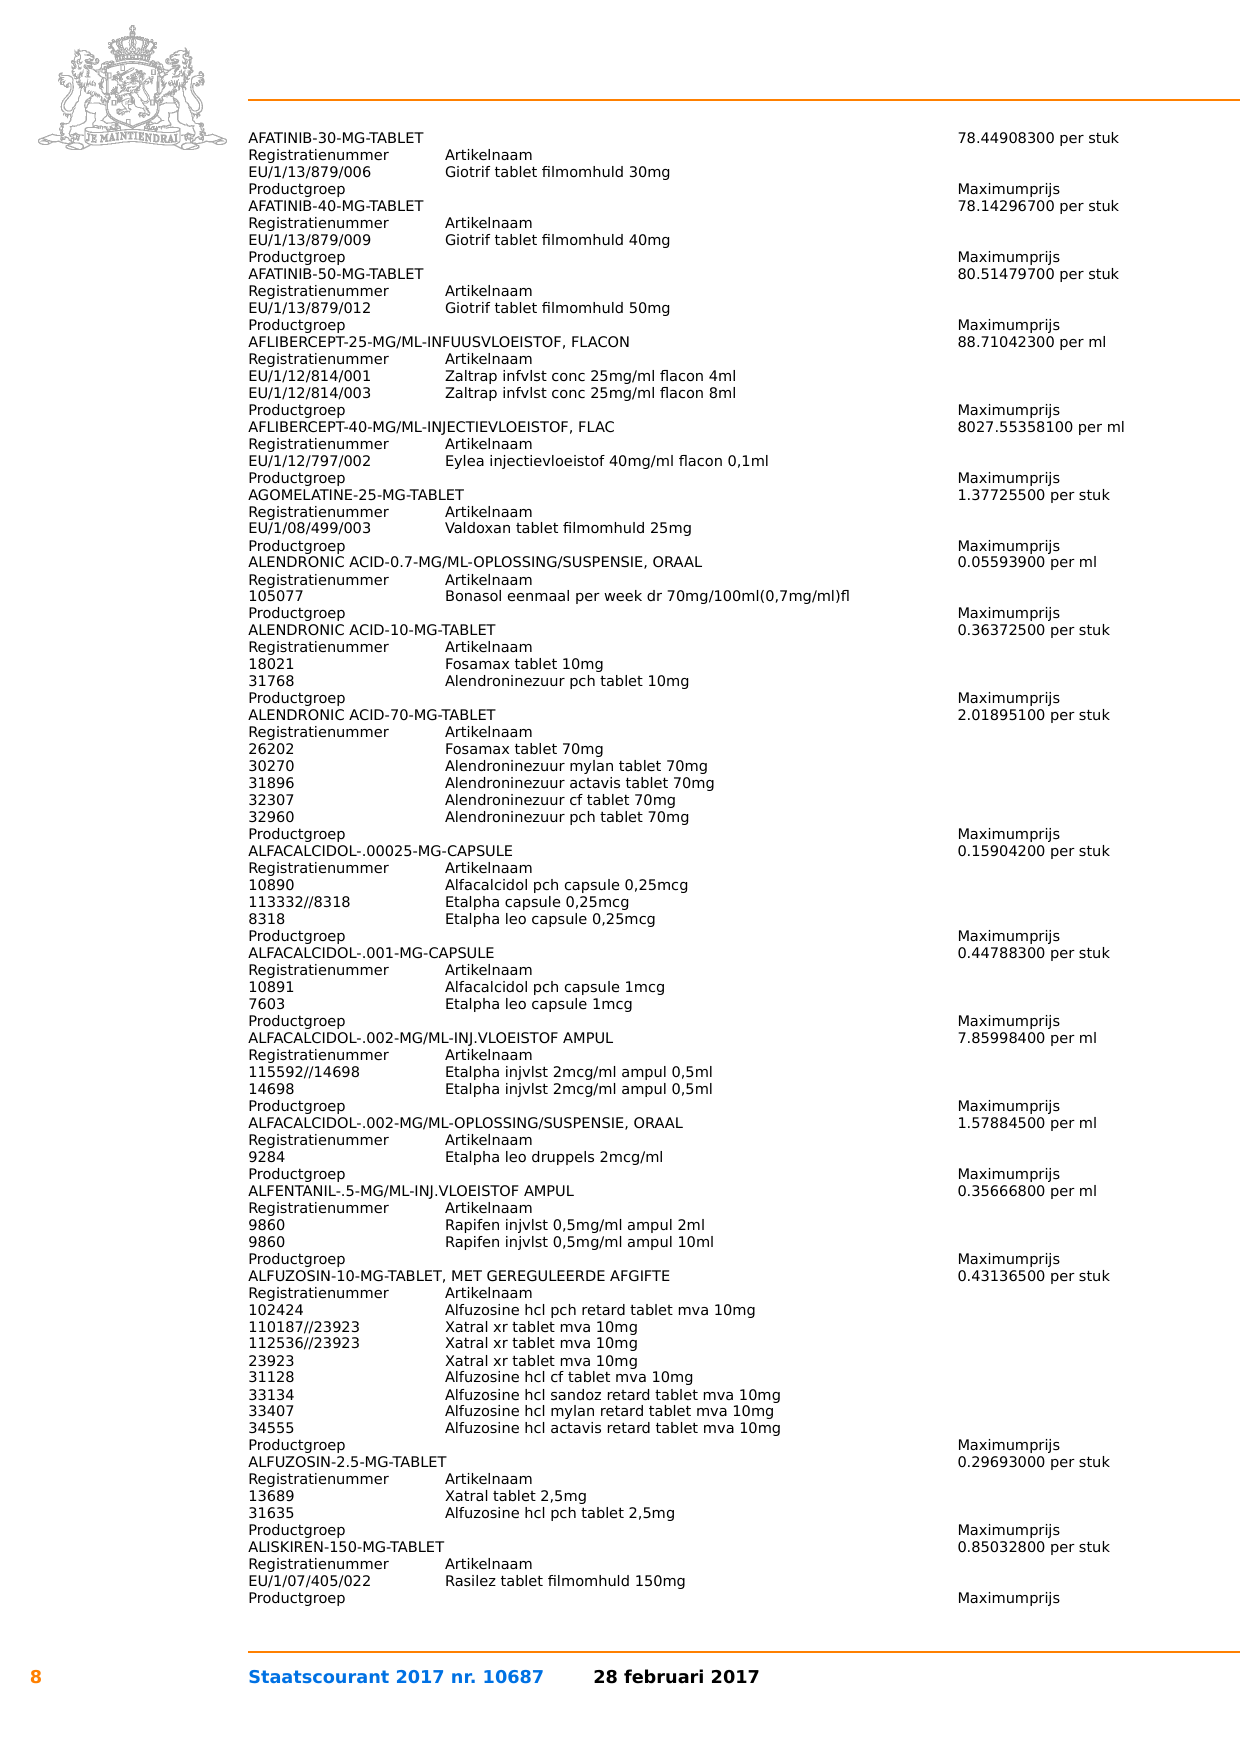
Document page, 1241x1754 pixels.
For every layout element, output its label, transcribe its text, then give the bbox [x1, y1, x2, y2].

table_cell [951, 758, 1163, 775]
table_cell 26202 [248, 741, 439, 758]
table_cell Artikelnaam [439, 724, 951, 741]
table_cell [951, 860, 1163, 877]
table_cell Maximumprijs [951, 1166, 1163, 1183]
table_cell AFLIBERCEPT-25-MG/ML-INFUUSVLOEISTOF, FLACON [248, 334, 951, 351]
table_cell 0.36372500 per stuk [951, 622, 1163, 639]
table_cell EU/1/12/814/003 [248, 385, 439, 402]
table_cell [439, 826, 951, 843]
table_cell EU/1/13/879/009 [248, 232, 439, 249]
table_cell 105077 [248, 588, 439, 605]
table_cell [439, 402, 951, 418]
table_cell 32960 [248, 809, 439, 826]
table_cell AFATINIB-30-MG-TABLET [248, 130, 951, 147]
table_cell 1.57884500 per ml [951, 1115, 1163, 1132]
table_cell Alfuzosine hcl pch retard tablet mva 10mg [439, 1301, 951, 1318]
table_cell Artikelnaam [439, 639, 951, 656]
table_cell Alendroninezuur mylan tablet 70mg [439, 758, 951, 775]
table_cell Registratienummer [248, 724, 439, 741]
table_cell 110187//23923 [248, 1319, 439, 1335]
table_cell 88.71042300 per ml [951, 334, 1163, 351]
table_cell 7.85998400 per ml [951, 1030, 1163, 1047]
table_cell Maximumprijs [951, 1098, 1163, 1115]
table_cell 33407 [248, 1403, 439, 1420]
table_cell [951, 283, 1163, 300]
table_cell 10891 [248, 979, 439, 996]
table_cell [951, 215, 1163, 232]
table_cell [439, 249, 951, 266]
table_cell 0.85032800 per stuk [951, 1539, 1163, 1556]
table_cell [951, 351, 1163, 368]
table_cell Giotrif tablet filmomhuld 40mg [439, 232, 951, 249]
table_cell AFATINIB-40-MG-TABLET [248, 198, 951, 215]
table_cell 102424 [248, 1301, 439, 1318]
table_cell 0.43136500 per stuk [951, 1268, 1163, 1284]
table_cell [439, 605, 951, 622]
table_cell Fosamax tablet 10mg [439, 656, 951, 673]
table_cell Maximumprijs [951, 538, 1163, 554]
table_cell 13689 [248, 1488, 439, 1505]
table_cell [951, 1335, 1163, 1352]
table_cell 0.05593900 per ml [951, 554, 1163, 571]
table_cell [439, 1013, 951, 1030]
table_cell Registratienummer [248, 639, 439, 656]
table_cell Maximumprijs [951, 826, 1163, 843]
table_cell [951, 453, 1163, 469]
table_cell Zaltrap infvlst conc 25mg/ml flacon 4ml [439, 368, 951, 384]
table_cell Productgroep [248, 928, 439, 945]
table_cell [951, 1505, 1163, 1522]
table_cell Maximumprijs [951, 181, 1163, 198]
table_cell [951, 979, 1163, 996]
table_cell Registratienummer [248, 1471, 439, 1488]
table_cell Xatral xr tablet mva 10mg [439, 1335, 951, 1352]
table_cell [951, 1573, 1163, 1590]
table_cell [439, 181, 951, 198]
table_cell ALENDRONIC ACID-10-MG-TABLET [248, 622, 951, 639]
table_cell 78.44908300 per stuk [951, 130, 1163, 147]
table_cell 115592//14698 [248, 1064, 439, 1081]
table_cell 0.44788300 per stuk [951, 945, 1163, 962]
table_cell [439, 1590, 951, 1607]
table_cell Registratienummer [248, 283, 439, 300]
table_cell ALFACALCIDOL-.00025-MG-CAPSULE [248, 843, 951, 860]
table_cell AFATINIB-50-MG-TABLET [248, 266, 951, 283]
table_cell [951, 1403, 1163, 1420]
table_cell Artikelnaam [439, 504, 951, 520]
table_cell 80.51479700 per stuk [951, 266, 1163, 283]
table_cell Productgroep [248, 1590, 439, 1607]
table_cell Artikelnaam [439, 1200, 951, 1217]
table_cell Xatral tablet 2,5mg [439, 1488, 951, 1505]
table_cell ALENDRONIC ACID-70-MG-TABLET [248, 707, 951, 724]
table_cell ALFACALCIDOL-.001-MG-CAPSULE [248, 945, 951, 962]
table_cell [951, 1149, 1163, 1166]
table_cell 7603 [248, 996, 439, 1013]
table_cell Rapifen injvlst 0,5mg/ml ampul 2ml [439, 1217, 951, 1233]
table_cell Artikelnaam [439, 962, 951, 979]
table_cell Registratienummer [248, 860, 439, 877]
table_cell Registratienummer [248, 1132, 439, 1149]
table_cell Etalpha leo capsule 0,25mcg [439, 911, 951, 928]
table_cell 9860 [248, 1217, 439, 1233]
table_cell Maximumprijs [951, 470, 1163, 486]
table_cell [439, 1437, 951, 1454]
table_cell [951, 232, 1163, 249]
table_cell Alendroninezuur pch tablet 10mg [439, 673, 951, 690]
table_cell [439, 470, 951, 486]
table_cell Productgroep [248, 1251, 439, 1267]
table_cell [439, 1251, 951, 1267]
table_cell EU/1/13/879/006 [248, 164, 439, 181]
table_cell Productgroep [248, 1166, 439, 1183]
table_cell 32307 [248, 792, 439, 809]
table_cell ALFENTANIL-.5-MG/ML-INJ.VLOEISTOF AMPUL [248, 1183, 951, 1199]
table_cell [951, 1420, 1163, 1437]
table_cell [951, 809, 1163, 826]
table_cell Etalpha leo capsule 1mcg [439, 996, 951, 1013]
table_cell Giotrif tablet filmomhuld 50mg [439, 300, 951, 317]
table_cell Giotrif tablet filmomhuld 30mg [439, 164, 951, 181]
table_cell Alfacalcidol pch capsule 1mcg [439, 979, 951, 996]
table_cell [951, 996, 1163, 1013]
table_cell 31635 [248, 1505, 439, 1522]
table_cell Productgroep [248, 317, 439, 334]
table_cell EU/1/12/814/001 [248, 368, 439, 384]
table_cell Registratienummer [248, 215, 439, 232]
table_cell [439, 928, 951, 945]
table_cell Maximumprijs [951, 402, 1163, 418]
table_cell Productgroep [248, 1522, 439, 1539]
table_cell AGOMELATINE-25-MG-TABLET [248, 486, 951, 503]
table_cell Registratienummer [248, 1047, 439, 1064]
table_cell Fosamax tablet 70mg [439, 741, 951, 758]
table_cell [439, 690, 951, 707]
table_cell Registratienummer [248, 1285, 439, 1301]
table_cell 30270 [248, 758, 439, 775]
table_cell 34555 [248, 1420, 439, 1437]
table_cell 14698 [248, 1081, 439, 1098]
table_cell Alfuzosine hcl cf tablet mva 10mg [439, 1369, 951, 1386]
table_cell Bonasol eenmaal per week dr 70mg/100ml(0,7mg/ml)fl [439, 588, 951, 605]
table_cell Productgroep [248, 1098, 439, 1115]
table_cell 8318 [248, 911, 439, 928]
table_cell [439, 1522, 951, 1539]
table_cell Maximumprijs [951, 249, 1163, 266]
table_cell Productgroep [248, 181, 439, 198]
table_cell [951, 1386, 1163, 1403]
table_cell Artikelnaam [439, 1132, 951, 1149]
table_cell Registratienummer [248, 436, 439, 452]
table_cell Maximumprijs [951, 605, 1163, 622]
table_cell Rasilez tablet filmomhuld 150mg [439, 1573, 951, 1590]
table_cell Registratienummer [248, 962, 439, 979]
table_cell Valdoxan tablet filmomhuld 25mg [439, 520, 951, 537]
table_cell [951, 1200, 1163, 1217]
table_cell Xatral xr tablet mva 10mg [439, 1353, 951, 1369]
table_cell [951, 1488, 1163, 1505]
table_cell 78.14296700 per stuk [951, 198, 1163, 215]
table_cell [439, 317, 951, 334]
table_cell 113332//8318 [248, 894, 439, 911]
table_cell 31896 [248, 775, 439, 792]
table_cell Productgroep [248, 1437, 439, 1454]
table_cell [951, 504, 1163, 520]
table_cell [951, 1234, 1163, 1251]
table_cell [951, 894, 1163, 911]
table_cell Alendroninezuur actavis tablet 70mg [439, 775, 951, 792]
table_cell [951, 673, 1163, 690]
table_cell 9284 [248, 1149, 439, 1166]
table_cell Productgroep [248, 249, 439, 266]
table_cell Registratienummer [248, 1200, 439, 1217]
table_cell Productgroep [248, 470, 439, 486]
table_cell ALFACALCIDOL-.002-MG/ML-INJ.VLOEISTOF AMPUL [248, 1030, 951, 1047]
table_cell [951, 877, 1163, 894]
table_cell Etalpha capsule 0,25mcg [439, 894, 951, 911]
table_cell Maximumprijs [951, 690, 1163, 707]
table_cell [951, 368, 1163, 384]
table_cell Artikelnaam [439, 147, 951, 164]
table_cell Artikelnaam [439, 351, 951, 368]
table_cell Productgroep [248, 538, 439, 554]
table_cell ALFUZOSIN-10-MG-TABLET, MET GEREGULEERDE AFGIFTE [248, 1268, 951, 1284]
table_cell [951, 1353, 1163, 1369]
table_cell Productgroep [248, 402, 439, 418]
table_cell Productgroep [248, 1013, 439, 1030]
table_cell Maximumprijs [951, 1013, 1163, 1030]
table_cell 2.01895100 per stuk [951, 707, 1163, 724]
table_cell Zaltrap infvlst conc 25mg/ml flacon 8ml [439, 385, 951, 402]
table_cell EU/1/13/879/012 [248, 300, 439, 317]
table_cell Maximumprijs [951, 1522, 1163, 1539]
table_cell Productgroep [248, 605, 439, 622]
table_cell Etalpha injvlst 2mcg/ml ampul 0,5ml [439, 1081, 951, 1098]
table_cell 1.37725500 per stuk [951, 486, 1163, 503]
table_cell Artikelnaam [439, 436, 951, 452]
table_cell Alfacalcidol pch capsule 0,25mcg [439, 877, 951, 894]
table_cell EU/1/12/797/002 [248, 453, 439, 469]
table_cell [951, 300, 1163, 317]
table_cell Alfuzosine hcl sandoz retard tablet mva 10mg [439, 1386, 951, 1403]
table_cell 33134 [248, 1386, 439, 1403]
table_cell 18021 [248, 656, 439, 673]
table_cell Maximumprijs [951, 928, 1163, 945]
table_cell [951, 656, 1163, 673]
table_cell Alendroninezuur pch tablet 70mg [439, 809, 951, 826]
table_cell [951, 1132, 1163, 1149]
table_cell [439, 1166, 951, 1183]
table_cell 23923 [248, 1353, 439, 1369]
table_cell Registratienummer [248, 351, 439, 368]
table_cell 0.15904200 per stuk [951, 843, 1163, 860]
table_cell [951, 1064, 1163, 1081]
table_cell [951, 1217, 1163, 1233]
table_cell Registratienummer [248, 147, 439, 164]
table_cell Alfuzosine hcl pch tablet 2,5mg [439, 1505, 951, 1522]
table_cell [951, 1285, 1163, 1301]
table_cell Artikelnaam [439, 1471, 951, 1488]
table_cell Maximumprijs [951, 1590, 1163, 1607]
table_cell [951, 639, 1163, 656]
picture [38, 25, 227, 150]
table_cell Productgroep [248, 826, 439, 843]
table_cell Registratienummer [248, 571, 439, 588]
table_cell Maximumprijs [951, 1437, 1163, 1454]
table_cell ALENDRONIC ACID-0.7-MG/ML-OPLOSSING/SUSPENSIE, ORAAL [248, 554, 951, 571]
table_cell 8027.55358100 per ml [951, 419, 1163, 436]
table_cell [951, 792, 1163, 809]
table_cell Alfuzosine hcl actavis retard tablet mva 10mg [439, 1420, 951, 1437]
table_cell [951, 724, 1163, 741]
table_cell [951, 147, 1163, 164]
table_cell AFLIBERCEPT-40-MG/ML-INJECTIEVLOEISTOF, FLAC [248, 419, 951, 436]
table_cell Registratienummer [248, 1556, 439, 1573]
table_cell [951, 385, 1163, 402]
table_cell EU/1/07/405/022 [248, 1573, 439, 1590]
table_cell [951, 1369, 1163, 1386]
table_cell 112536//23923 [248, 1335, 439, 1352]
table_cell [951, 741, 1163, 758]
table_cell Eylea injectievloeistof 40mg/ml flacon 0,1ml [439, 453, 951, 469]
table_cell 9860 [248, 1234, 439, 1251]
table_cell Rapifen injvlst 0,5mg/ml ampul 10ml [439, 1234, 951, 1251]
table_cell Maximumprijs [951, 1251, 1163, 1267]
table_cell [951, 436, 1163, 452]
table_cell 31128 [248, 1369, 439, 1386]
table_cell [951, 1471, 1163, 1488]
table_cell [951, 775, 1163, 792]
table_cell Registratienummer [248, 504, 439, 520]
table_cell ALFUZOSIN-2.5-MG-TABLET [248, 1454, 951, 1471]
table_cell 31768 [248, 673, 439, 690]
table_cell Alfuzosine hcl mylan retard tablet mva 10mg [439, 1403, 951, 1420]
table_cell 0.35666800 per ml [951, 1183, 1163, 1199]
table_cell ALFACALCIDOL-.002-MG/ML-OPLOSSING/SUSPENSIE, ORAAL [248, 1115, 951, 1132]
table_cell Alendroninezuur cf tablet 70mg [439, 792, 951, 809]
table_cell Artikelnaam [439, 571, 951, 588]
table_cell Maximumprijs [951, 317, 1163, 334]
table_cell Etalpha leo druppels 2mcg/ml [439, 1149, 951, 1166]
table_cell [951, 520, 1163, 537]
table_cell [951, 1319, 1163, 1335]
table_cell [951, 1047, 1163, 1064]
table_cell [439, 538, 951, 554]
table_cell Artikelnaam [439, 860, 951, 877]
table_cell Artikelnaam [439, 1047, 951, 1064]
table_cell 10890 [248, 877, 439, 894]
table_cell Productgroep [248, 690, 439, 707]
table_cell Artikelnaam [439, 215, 951, 232]
table_cell [951, 1556, 1163, 1573]
table_cell [951, 164, 1163, 181]
table_cell Etalpha injvlst 2mcg/ml ampul 0,5ml [439, 1064, 951, 1081]
table_cell [439, 1098, 951, 1115]
table_cell [951, 588, 1163, 605]
table_cell Artikelnaam [439, 1285, 951, 1301]
table_cell 0.29693000 per stuk [951, 1454, 1163, 1471]
table_cell Xatral xr tablet mva 10mg [439, 1319, 951, 1335]
table_cell Artikelnaam [439, 1556, 951, 1573]
table_cell [951, 571, 1163, 588]
table_cell [951, 962, 1163, 979]
table_cell [951, 1081, 1163, 1098]
table_cell [951, 1301, 1163, 1318]
table_cell ALISKIREN-150-MG-TABLET [248, 1539, 951, 1556]
table_cell Artikelnaam [439, 283, 951, 300]
table_cell EU/1/08/499/003 [248, 520, 439, 537]
table_cell [951, 911, 1163, 928]
